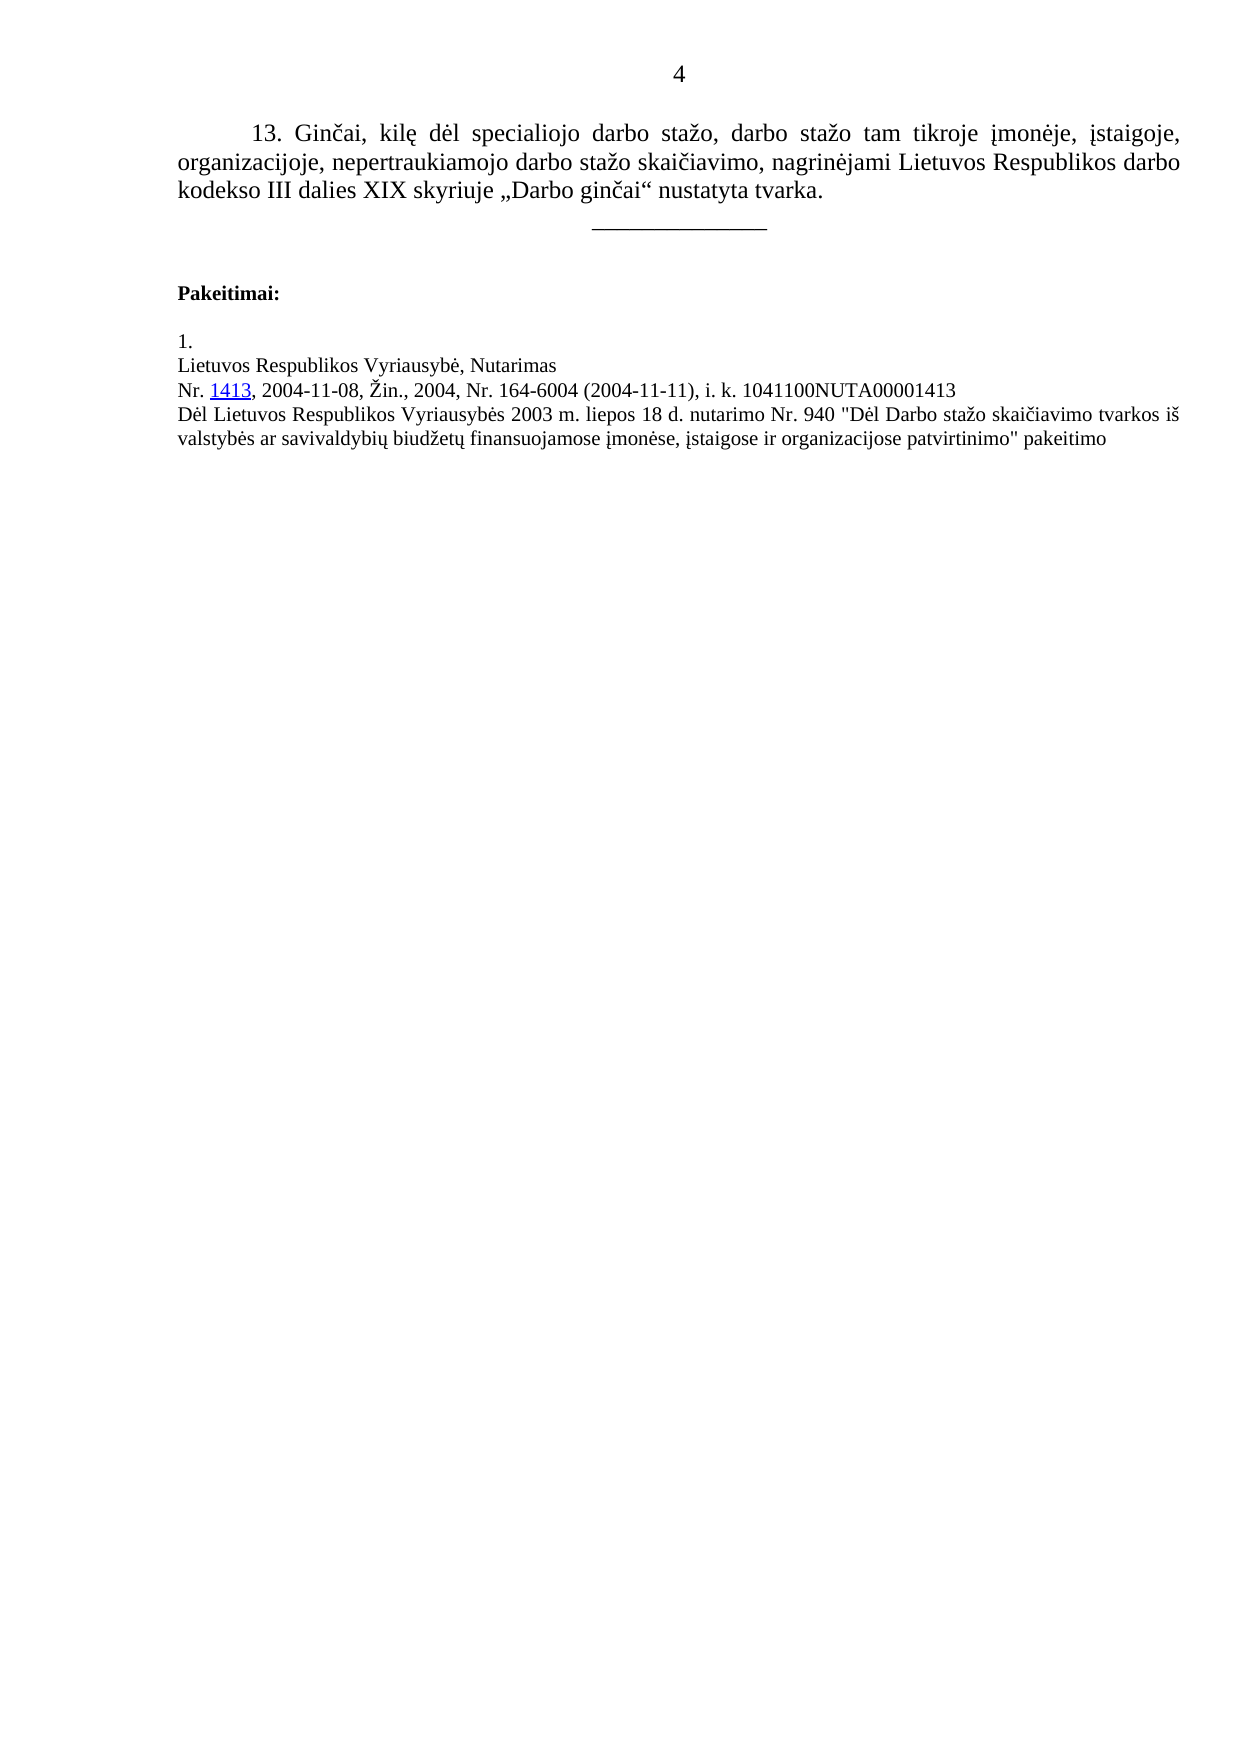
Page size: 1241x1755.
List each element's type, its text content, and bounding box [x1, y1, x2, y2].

text ______________ [177, 204, 1181, 233]
text Dėl Lietuvos Respublikos Vyriausybės 2003 m. liepos 18 d. nutarimo Nr. 940 "Dėl Darbo stažo skaičiavimo tvarkos iš valstybės ar savivaldybių biudžetų finansuojamose įmonėse, įstaigose ir organizacijose patvirtinimo" pakeitimo [177, 402, 1181, 450]
text Pakeitimai: [177, 281, 1181, 305]
text Nr. 1413, 2004-11-08, Žin., 2004, Nr. 164-6004 (2004-11-11), i. k. 1041100NUTA00001413 [177, 377, 1181, 402]
text 1. [177, 329, 1181, 353]
text 13. Ginčai, kilę dėl specialiojo darbo stažo, darbo stažo tam tikroje įmonėje, įstaigoje, organizacijoje, nepertraukiamojo darbo stažo skaičiavimo, nagrinėjami Lietuvos Respublikos darbo kodekso III dalies XIX skyriuje „Darbo ginčai“ nustatyta tvarka. [177, 118, 1181, 204]
text Lietuvos Respublikos Vyriausybė, Nutarimas [177, 353, 1181, 377]
